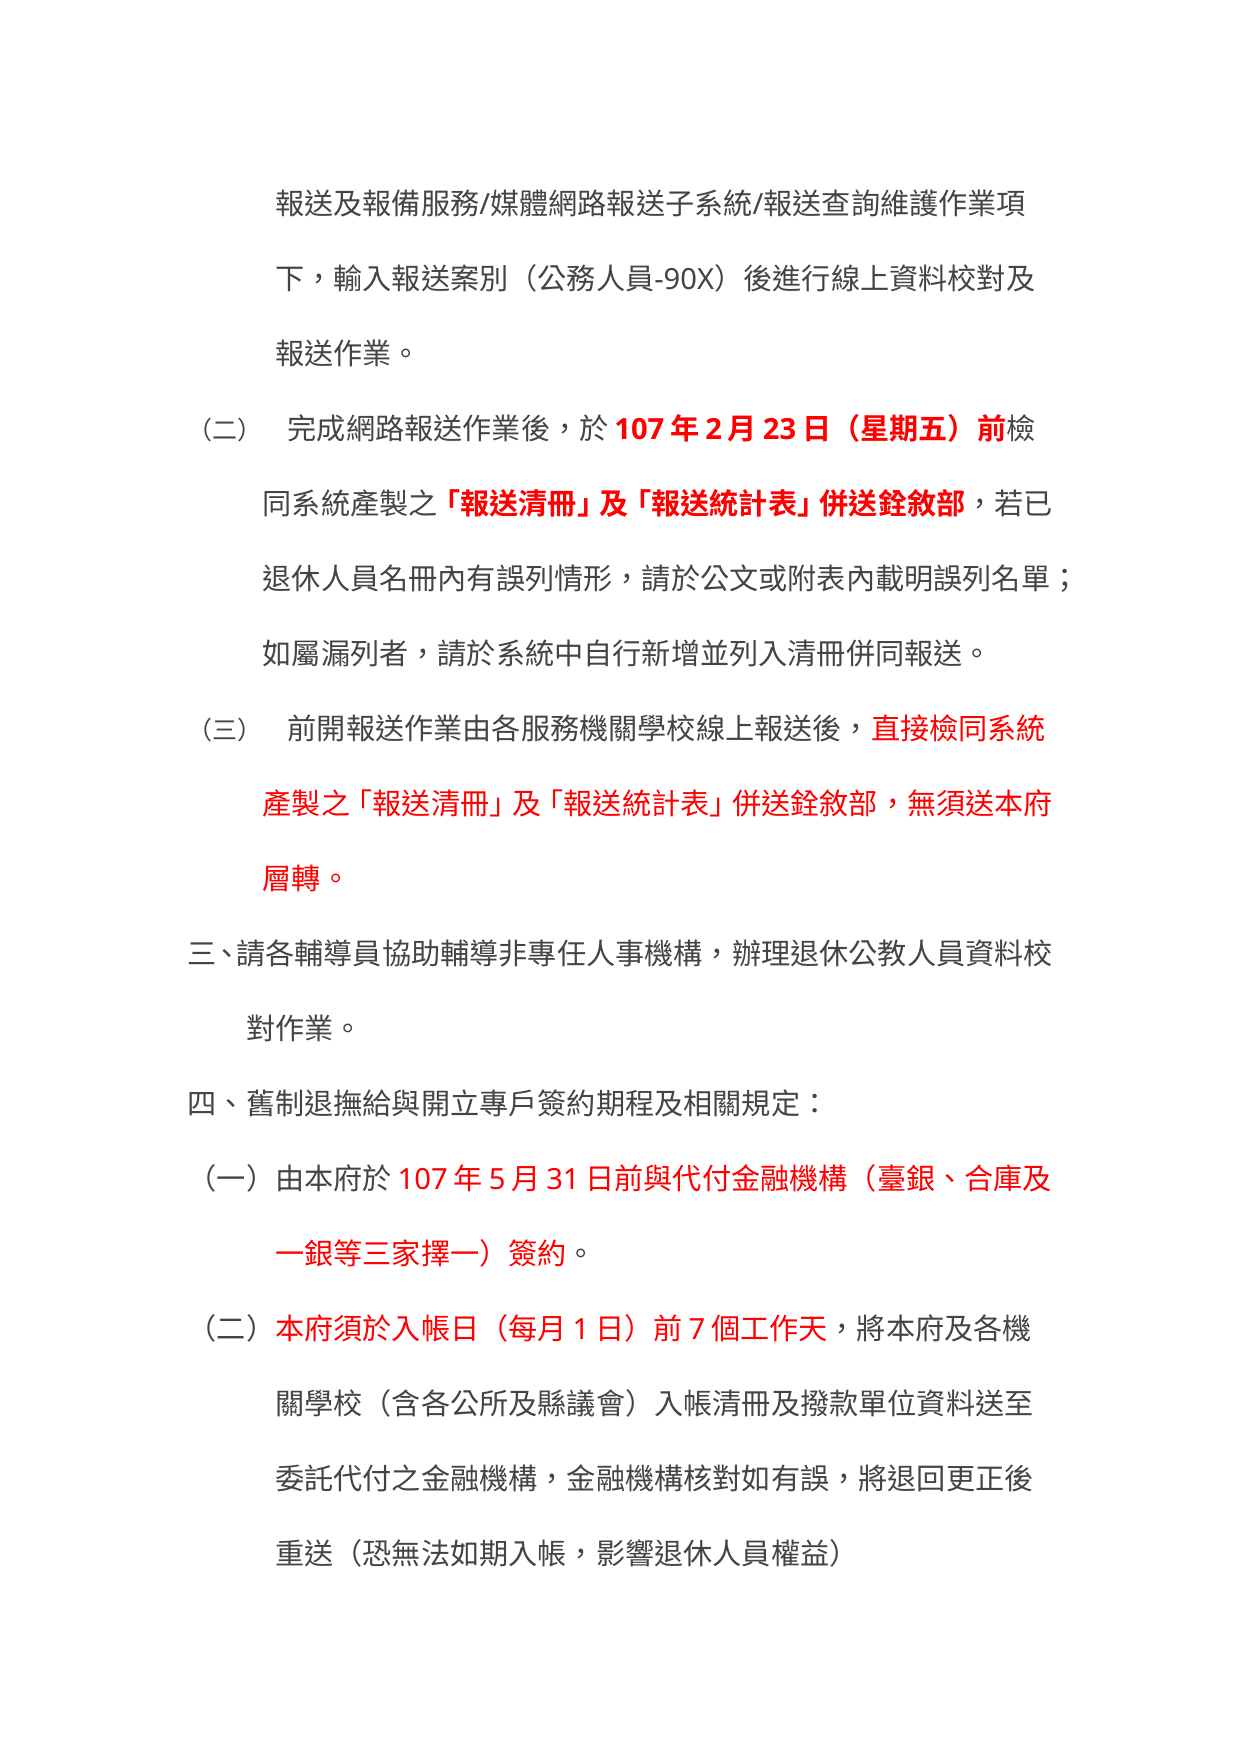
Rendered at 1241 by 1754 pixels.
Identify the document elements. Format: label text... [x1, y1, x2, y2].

list 前開報送作業由各服務機關學校線上報送後，直接檢同系統產製之「報送清冊」及「報送統計表」併送銓敘部，無須送本府層轉。 [187, 689, 1053, 914]
text （一）由本府於107年5月31日前與代付金融機構（臺銀、合庫及一銀等三家擇一）簽約。 [187, 1139, 1053, 1289]
text 三、請各輔導員協助輔導非專任人事機構，辦理退休公教人員資料校對作業。 [187, 914, 1053, 1064]
text 四、舊制退撫給與開立專戶簽約期程及相關規定： [187, 1064, 1053, 1139]
text 報送及報備服務/媒體網路報送子系統/報送查詢維護作業項下，輸入報送案別（公務人員-90X）後進行線上資料校對及報送作業。 [187, 164, 1053, 389]
list 完成網路報送作業後，於107年2月23日（星期五）前檢同系統產製之「報送清冊」及「報送統計表」併送銓敘部，若已退休人員名冊內有誤列情形，請於公文或附表內載明誤列名單；如屬漏列者，請於系統中自行新增並列入清冊併同報送。 [187, 389, 1053, 689]
text （二）本府須於入帳日（每月1日）前7個工作天，將本府及各機關學校（含各公所及縣議會）入帳清冊及撥款單位資料送至委託代付之金融機構，金融機構核對如有誤，將退回更正後重送（恐無法如期入帳，影響退休人員權益） [187, 1289, 1053, 1589]
